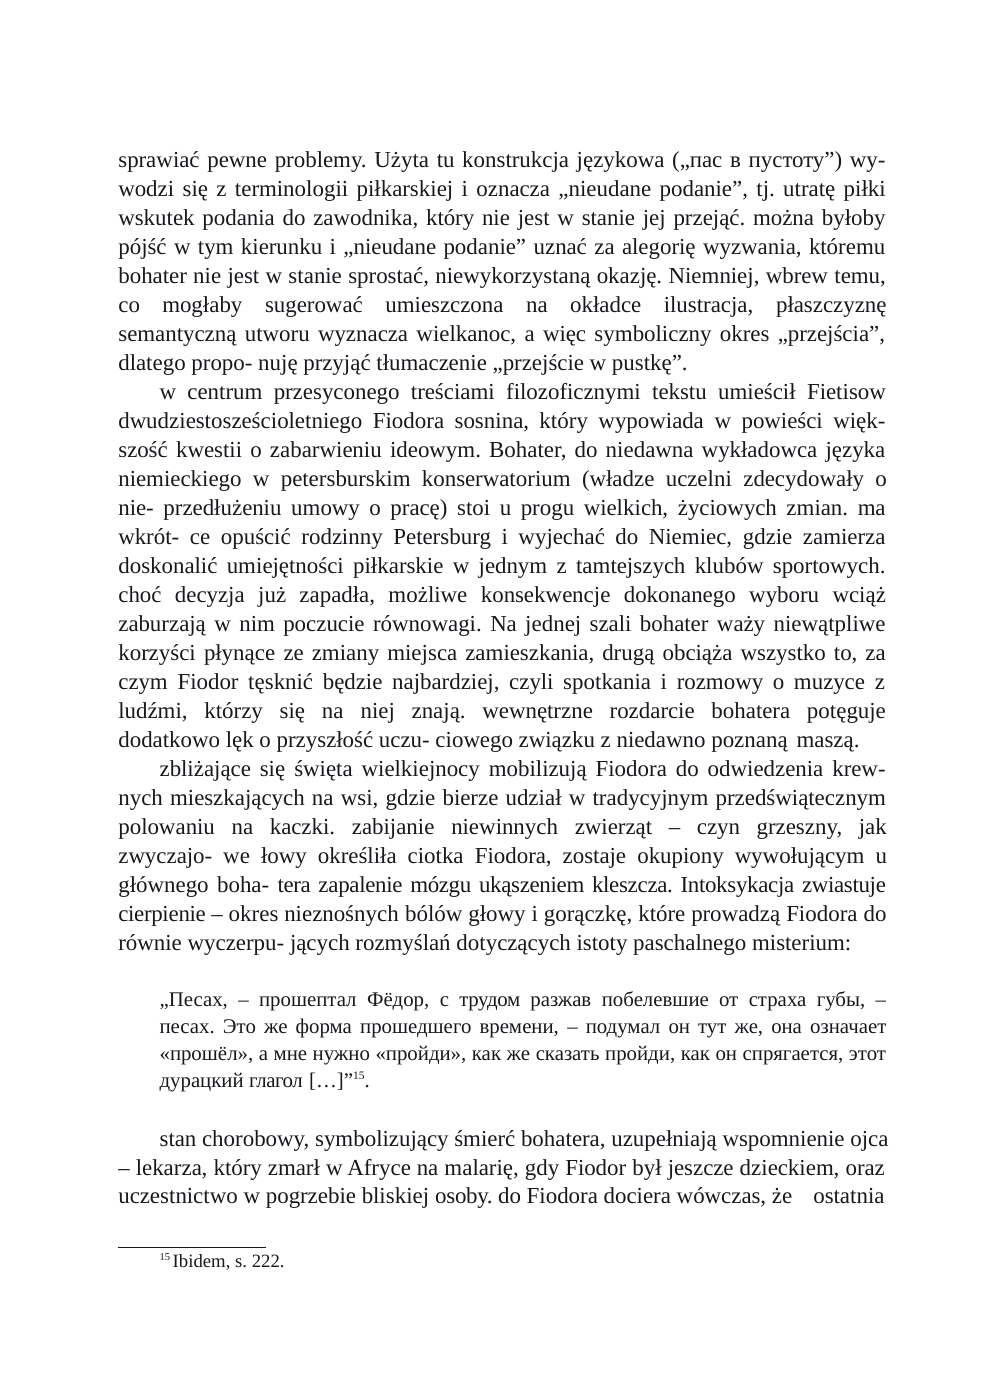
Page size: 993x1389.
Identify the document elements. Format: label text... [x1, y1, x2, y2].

text stan chorobowy, symbolizujący śmierć bohatera, uzupełniają wspomnienie ojca [159, 1124, 899, 1151]
text w centrum przesyconego treściami filozoficznymi tekstu umieścił Fietisow dwudziestosześcioletniego Fiodora sosnina, który wypowiada w powieści więk- szość kwestii o zabarwieniu ideowym. Bohater, do niedawna wykładowca języka niemieckiego w petersburskim konserwatorium (władze uczelni zdecydowały o nie- przedłużeniu umowy o pracę) stoi u progu wielkich, życiowych zmian. ma wkrót- ce opuścić rodzinny Petersburg i wyjechać do Niemiec, gdzie zamierza doskonalić umiejętności piłkarskie w jednym z tamtejszych klubów sportowych. choć decyzja już zapadła, możliwe konsekwencje dokonanego wyboru wciąż zaburzają w nim poczucie równowagi. Na jednej szali bohater waży niewątpliwe korzyści płynące ze zmiany miejsca zamieszkania, drugą obciąża wszystko to, za czym Fiodor tęsknić będzie najbardziej, czyli spotkania i rozmowy o muzyce z ludźmi, którzy się na niej znają. wewnętrzne rozdarcie bohatera potęguje dodatkowo lęk o przyszłość uczu- ciowego związku z niedawno poznaną maszą. [118, 378, 887, 752]
text „Песах, – прошептал Фёдор, с трудом разжав побелевшие от страха губы, – песах. Это же форма прошедшего времени, – подумал он тут же, она означает «прошёл», а мне нужно «пройди», как же сказать пройди, как он спрягается, этот дурацкий глагол […]”15. [159, 987, 887, 1092]
text 15 Ibidem, s. 222. [159, 1244, 899, 1272]
text zbliżające się święta wielkiejnocy mobilizują Fiodora do odwiedzenia krew- nych mieszkających na wsi, gdzie bierze udział w tradycyjnym przedświątecznym polowaniu na kaczki. zabijanie niewinnych zwierząt – czyn grzeszny, jak zwyczajo- we łowy określiła ciotka Fiodora, zostaje okupiony wywołującym u głównego boha- tera zapalenie mózgu ukąszeniem kleszcza. Intoksykacja zwiastuje cierpienie – okres nieznośnych bólów głowy i gorączkę, które prowadzą Fiodora do równie wyczerpu- jących rozmyślań dotyczących istoty paschalnego misterium: [118, 755, 887, 955]
list lekarza, który zmarł w Afryce na malarię, gdy Fiodor był jeszcze dzieckiem, oraz uczestnictwo w pogrzebie bliskiej osoby. do Fiodora dociera wówczas, że ostatnia [118, 1153, 887, 1209]
text sprawiać pewne problemy. Użyta tu konstrukcja językowa („пас в пустоту”) wy- wodzi się z terminologii piłkarskiej i oznacza „nieudane podanie”, tj. utratę piłki wskutek podania do zawodnika, który nie jest w stanie jej przejąć. można byłoby pójść w tym kierunku i „nieudane podanie” uznać za alegorię wyzwania, któremu bohater nie jest w stanie sprostać, niewykorzystaną okazję. Niemniej, wbrew temu, co mogłaby sugerować umieszczona na okładce ilustracja, płaszczyznę semantyczną utworu wyznacza wielkanoc, a więc symboliczny okres „przejścia”, dlatego propo- nuję przyjąć tłumaczenie „przejście w pustkę”. [118, 146, 887, 375]
